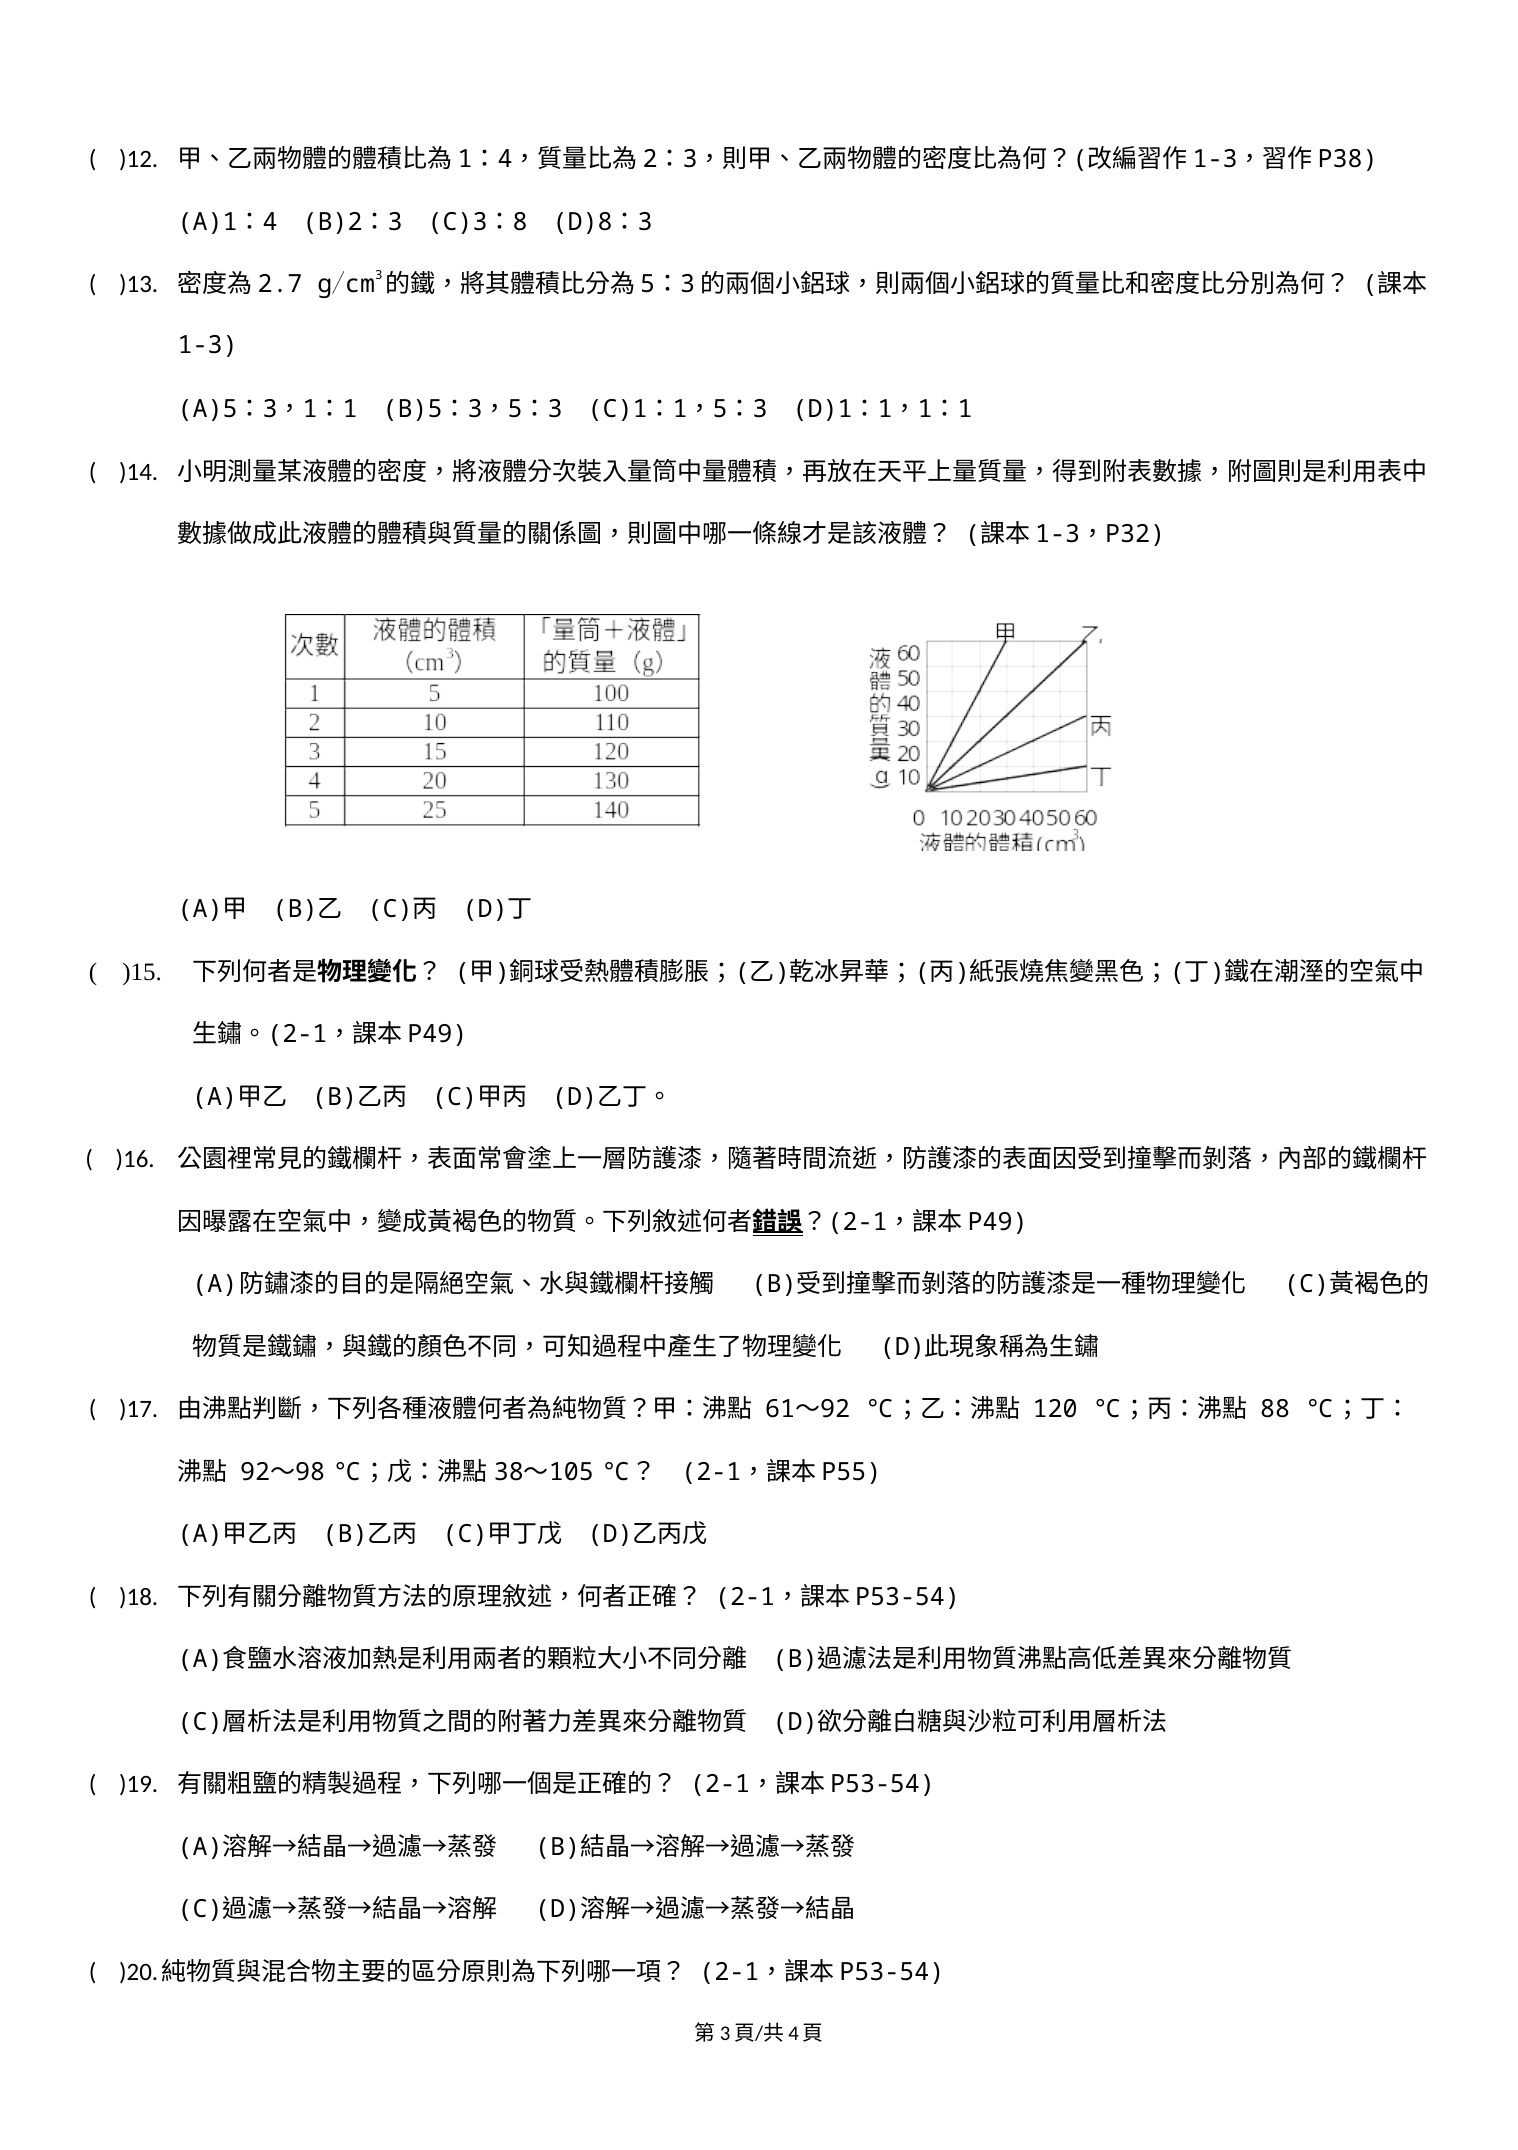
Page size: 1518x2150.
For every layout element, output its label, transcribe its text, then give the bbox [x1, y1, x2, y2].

list 有關粗鹽的精製過程，下列哪一個是正確的？ (2-1，課本P53-54) [89, 1740, 1429, 1802]
list 防鏽漆的目的是隔絕空氣、水與鐵欄杆接觸 (B)受到撞擊而剝落的防護漆是一種物理變化 (C)黃褐色的物質是鐵鏽，與鐵的顏色不同，可知過程中產生了物理變化 (D)此現象稱為生鏽 [192, 1240, 1429, 1365]
text (C)過濾→蒸發→結晶→溶解 (D)溶解→過濾→蒸發→結晶 [177, 1865, 1429, 1927]
list 小明測量某液體的密度，將液體分次裝入量筒中量體積，再放在天平上量質量，得到附表數據，附圖則是利用表中數據做成此液體的體積與質量的關係圖，則圖中哪一條線才是該液體？ (課本1-3，P32) (A)甲 (B)乙 (C)丙 (D)丁 [89, 427, 1429, 927]
list 由沸點判斷，下列各種液體何者為純物質？甲：沸點 61～92 ℃；乙：沸點 120 ℃；丙：沸點 88 ℃；丁：沸點 92～98 ℃；戊：沸點 38～105 ℃？ (2-1，課本P55) (A)甲乙丙 (B)乙丙 (C)甲丁戊 (D)乙丙戊 [89, 1365, 1429, 1552]
text (A)溶解→結晶→過濾→蒸發 (B)結晶→溶解→過濾→蒸發 [177, 1802, 1429, 1865]
list 甲、乙兩物體的體積比為1：4，質量比為2：3，則甲、乙兩物體的密度比為何？(改編習作1-3，習作P38) (A)1：4 (B)2：3 (C)3：8 (D)8：3 [89, 115, 1429, 240]
text (A)甲乙 (B)乙丙 (C)甲丙 (D)乙丁。 [151, 1052, 1429, 1115]
text (C)層析法是利用物質之間的附著力差異來分離物質 (D)欲分離白糖與沙粒可利用層析法 [177, 1677, 1429, 1740]
list 下列有關分離物質方法的原理敘述，何者正確？ (2-1，課本P53-54) (A)食鹽水溶液加熱是利用兩者的顆粒大小不同分離 (B)過濾法是利用物質沸點高低差異來分離物質 [89, 1552, 1429, 1677]
list 純物質與混合物主要的區分原則為下列哪一項？ (2-1，課本P53-54) [89, 1927, 1429, 1990]
list 密度為2.7 g／cm3的鐵，將其體積比分為5：3的兩個小鋁球，則兩個小鋁球的質量比和密度比分別為何？ (課本1-3) (A)5：3，1：1 (B)5：3，5：3 (C)1：1，5：3 (D)1：1，1：1 [89, 240, 1429, 427]
list 下列何者是物理變化？ (甲)銅球受熱體積膨脹；(乙)乾冰昇華；(丙)紙張燒焦變黑色；(丁)鐵在潮溼的空氣中生鏽。(2-1，課本P49) [89, 927, 1429, 1052]
list 公園裡常見的鐵欄杆，表面常會塗上一層防護漆，隨著時間流逝，防護漆的表面因受到撞擊而剝落，內部的鐵欄杆因曝露在空氣中，變成黃褐色的物質。下列敘述何者錯誤？(2-1，課本P49) [85, 1115, 1429, 1240]
